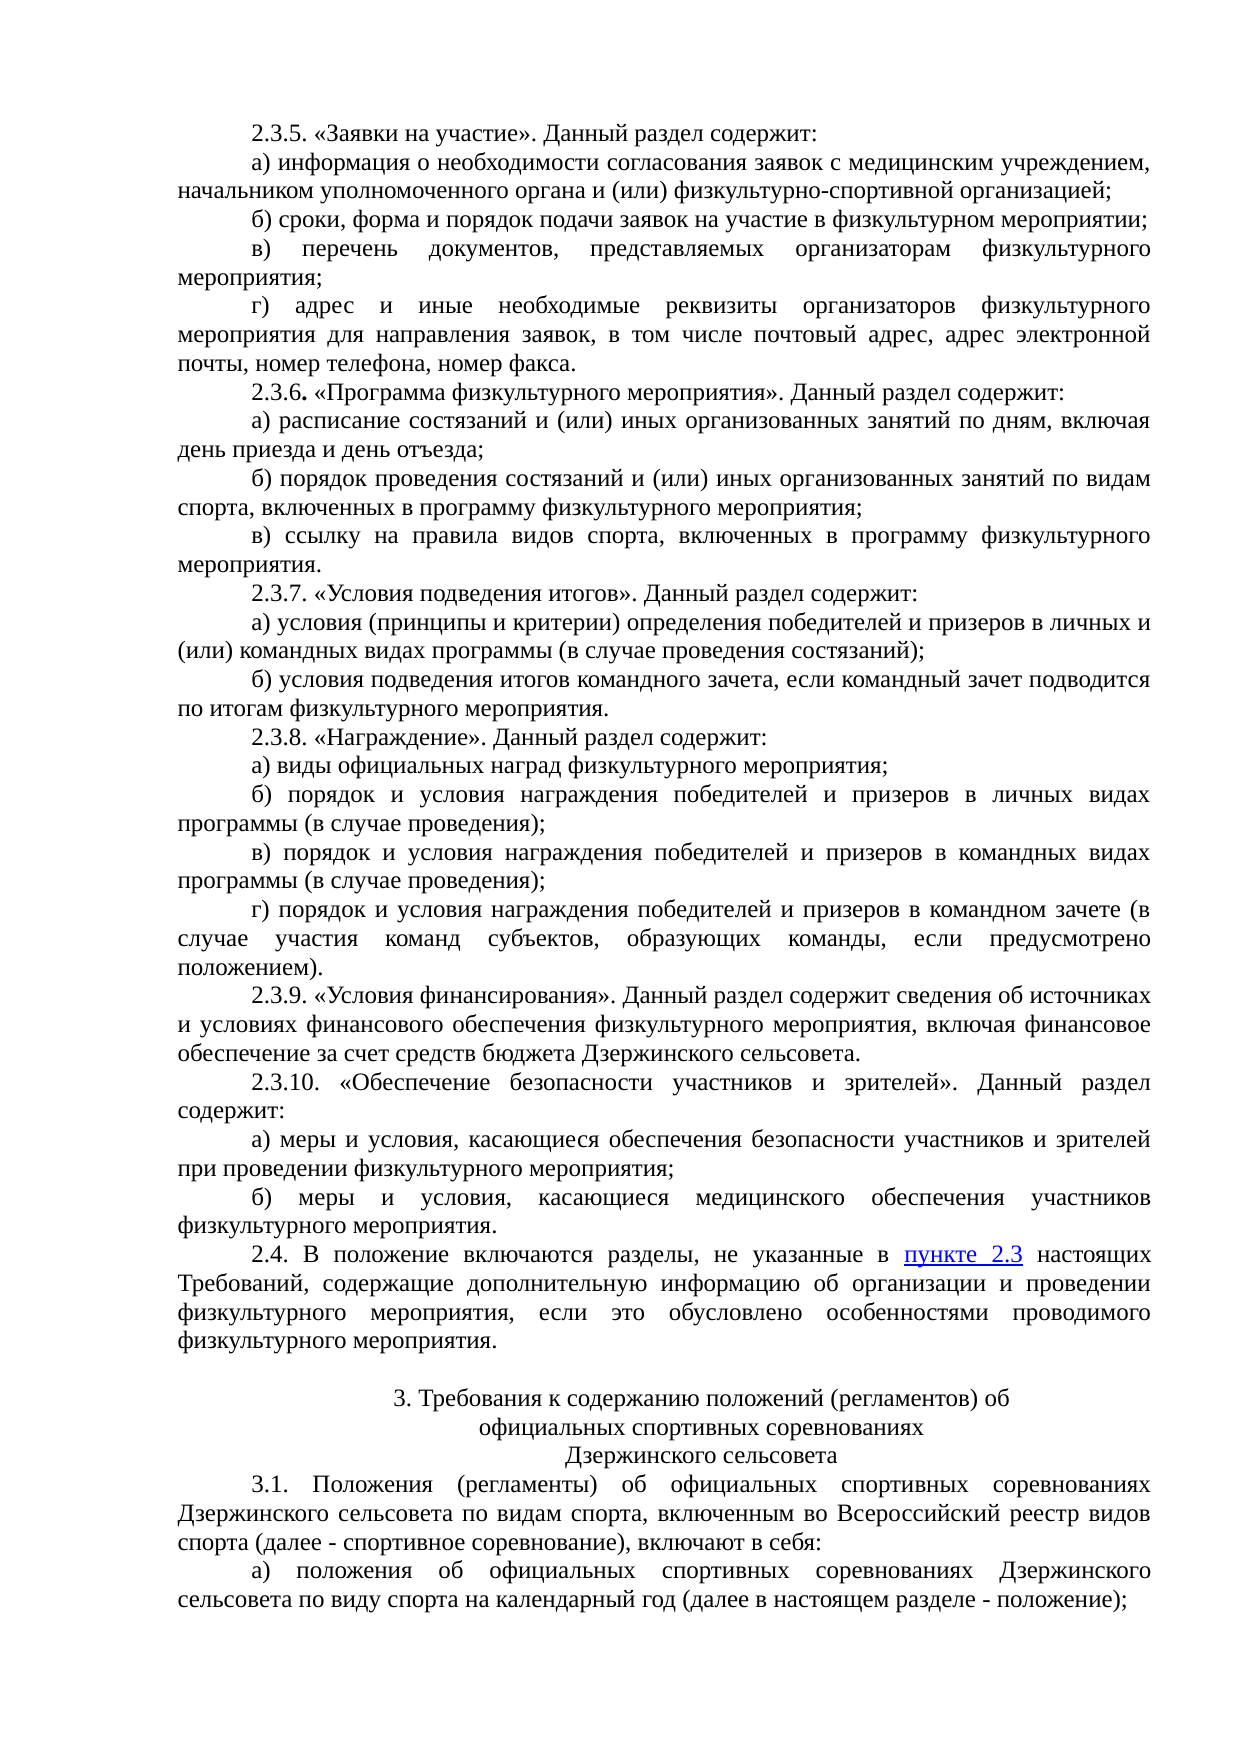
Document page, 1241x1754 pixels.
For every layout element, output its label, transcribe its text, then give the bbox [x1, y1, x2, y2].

text а) виды официальных наград физкультурного мероприятия; [177, 751, 1152, 779]
text а) условия (принципы и критерии) определения победителей и призеров в личных и (или) командных видах программы (в случае проведения состязаний); [177, 607, 1152, 664]
text б) меры и условия, касающиеся медицинского обеспечения участников физкультурного мероприятия. [177, 1182, 1152, 1239]
text а) положения об официальных спортивных соревнованиях Дзержинского сельсовета по виду спорта на календарный год (далее в настоящем разделе - положение); [177, 1556, 1152, 1613]
text в) ссылку на правила видов спорта, включенных в программу физкультурного мероприятия. [177, 521, 1152, 578]
text 2.3.10. «Обеспечение безопасности участников и зрителей». Данный раздел содержит: [177, 1067, 1152, 1124]
text в) перечень документов, представляемых организаторам физкультурного мероприятия; [177, 233, 1152, 291]
text б) порядок и условия награждения победителей и призеров в личных видах программы (в случае проведения); [177, 779, 1152, 837]
text 2.3.8. «Награждение». Данный раздел содержит: [177, 722, 1152, 751]
text 2.3.5. «Заявки на участие». Данный раздел содержит: [177, 118, 1152, 147]
text а) информация о необходимости согласования заявок с медицинским учреждением, начальником уполномоченного органа и (или) физкультурно-спортивной организацией; [177, 147, 1152, 204]
text г) адрес и иные необходимые реквизиты организаторов физкультурного мероприятия для направления заявок, в том числе почтовый адрес, адрес электронной почты, номер телефона, номер факса. [177, 291, 1152, 377]
text 2.3.9. «Условия финансирования». Данный раздел содержит сведения об источниках и условиях финансового обеспечения физкультурного мероприятия, включая финансовое обеспечение за счет средств бюджета Дзержинского сельсовета. [177, 981, 1152, 1067]
text 3. Требования к содержанию положений (регламентов) об [177, 1383, 1152, 1412]
text б) порядок проведения состязаний и (или) иных организованных занятий по видам спорта, включенных в программу физкультурного мероприятия; [177, 463, 1152, 521]
text а) меры и условия, касающиеся обеспечения безопасности участников и зрителей при проведении физкультурного мероприятия; [177, 1124, 1152, 1182]
text официальных спортивных соревнованиях [177, 1412, 1152, 1441]
text 3.1. Положения (регламенты) об официальных спортивных соревнованиях Дзержинского сельсовета по видам спорта, включенным во Всероссийский реестр видов спорта (далее - спортивное соревнование), включают в себя: [177, 1469, 1152, 1556]
text 2.3.7. «Условия подведения итогов». Данный раздел содержит: [177, 578, 1152, 607]
text 2.3.6. «Программа физкультурного мероприятия». Данный раздел содержит: [177, 377, 1152, 406]
text в) порядок и условия награждения победителей и призеров в командных видах программы (в случае проведения); [177, 837, 1152, 894]
text а) расписание состязаний и (или) иных организованных занятий по дням, включая день приезда и день отъезда; [177, 406, 1152, 463]
text г) порядок и условия награждения победителей и призеров в командном зачете (в случае участия команд субъектов, образующих команды, если предусмотрено положением). [177, 894, 1152, 981]
text 2.4. В положение включаются разделы, не указанные в пункте 2.3 настоящих Требований, содержащие дополнительную информацию об организации и проведении физкультурного мероприятия, если это обусловлено особенностями проводимого физкультурного мероприятия. [177, 1239, 1152, 1354]
text Дзержинского сельсовета [177, 1441, 1152, 1469]
text б) сроки, форма и порядок подачи заявок на участие в физкультурном мероприятии; [177, 204, 1152, 233]
text б) условия подведения итогов командного зачета, если командный зачет подводится по итогам физкультурного мероприятия. [177, 664, 1152, 722]
